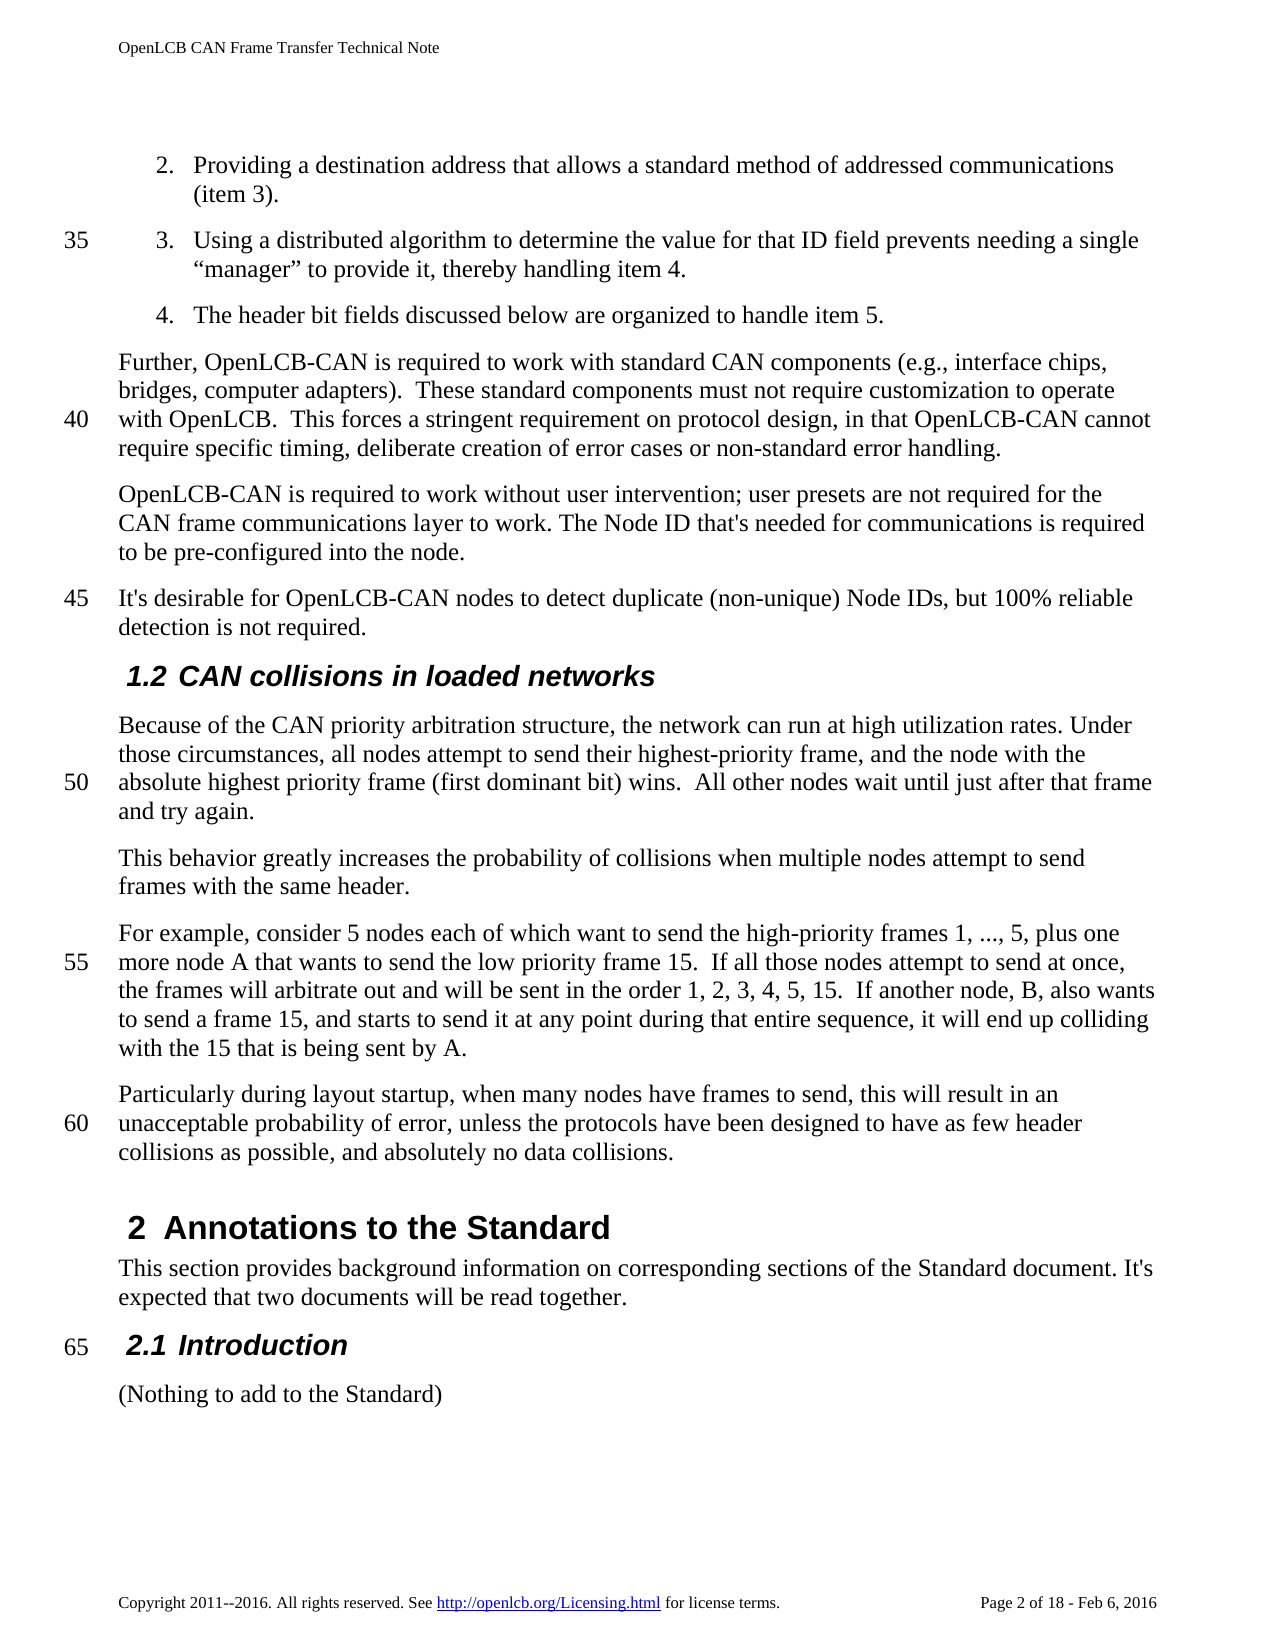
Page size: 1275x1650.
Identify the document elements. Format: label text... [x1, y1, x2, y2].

subtitle CAN collisions in loaded networks [118, 659, 1157, 692]
text Because of the CAN priority arbitration structure, the network can run at high utilization rates. Under those circumstances, all nodes attempt to send their highest-priority frame, and the node with the absolute highest priority frame (first dominant bit) wins. All other nodes wait until just after that frame and try again. [118, 710, 1157, 825]
list Using a distributed algorithm to determine the value for that ID field prevents needing a single “manager” to provide it, thereby handling item 4. [156, 225, 1157, 283]
text This behavior greatly increases the probability of collisions when multiple nodes attempt to send frames with the same header. [118, 843, 1157, 900]
text (Nothing to add to the Standard) [118, 1379, 1157, 1408]
subtitle Introduction [118, 1328, 1157, 1362]
text It's desirable for OpenLCB-CAN nodes to detect duplicate (non-unique) Node IDs, but 100% reliable detection is not required. [118, 583, 1157, 641]
text Particularly during layout startup, when many nodes have frames to send, this will result in an unacceptable probability of error, unless the protocols have been designed to have as few header collisions as possible, and absolutely no data collisions. [118, 1079, 1157, 1166]
list The header bit fields discussed below are organized to handle item 5. [156, 300, 1157, 329]
list Providing a destination address that allows a standard method of addressed communications (item 3). [156, 150, 1157, 207]
subtitle Annotations to the Standard [118, 1208, 1157, 1247]
text Further, OpenLCB-CAN is required to work with standard CAN components (e.g., interface chips, bridges, computer adapters). These standard components must not require customization to operate with OpenLCB. This forces a stringent requirement on protocol design, in that OpenLCB-CAN cannot require specific timing, deliberate creation of error cases or non-standard error handling. [118, 347, 1157, 462]
text For example, consider 5 nodes each of which want to send the high-priority frames 1, ..., 5, plus one more node A that wants to send the low priority frame 15. If all those nodes attempt to send at once, the frames will arbitrate out and will be sent in the order 1, 2, 3, 4, 5, 15. If another node, B, also wants to send a frame 15, and starts to send it at any point during that entire sequence, it will end up colliding with the 15 that is being sent by A. [118, 918, 1157, 1062]
text OpenLCB-CAN is required to work without user intervention; user presets are not required for the CAN frame communications layer to work. The Node ID that's needed for communications is required to be pre-configured into the node. [118, 479, 1157, 566]
text This section provides background information on corresponding sections of the Standard document. It's expected that two documents will be read together. [118, 1253, 1157, 1311]
